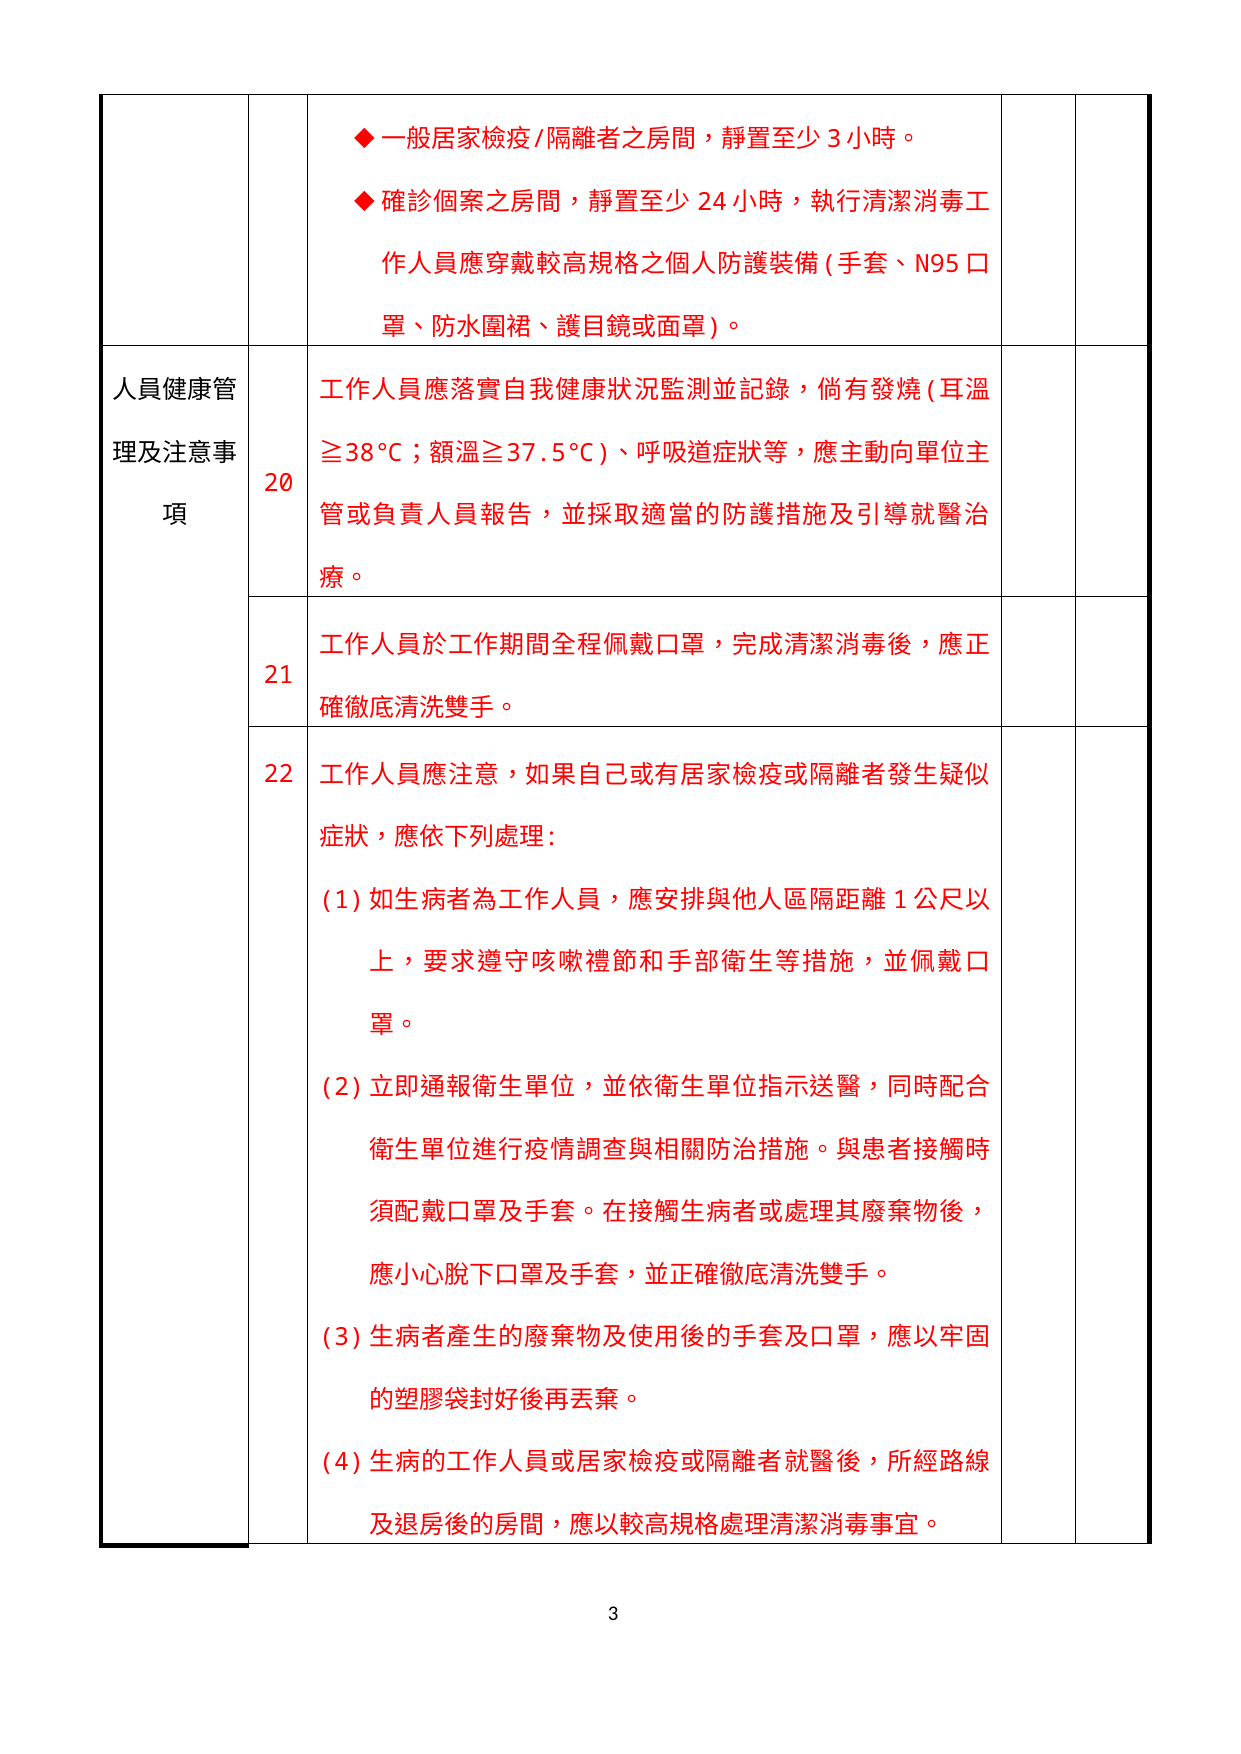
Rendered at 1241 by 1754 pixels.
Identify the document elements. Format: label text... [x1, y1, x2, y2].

table_cell 22 [249, 727, 307, 1543]
table_cell 人員健康管理及注意事項 [103, 346, 248, 1543]
table_cell 工作人員應落實自我健康狀況監測並記錄，倘有發燒(耳溫≧38℃；額溫≧37.5℃)、呼吸道症狀等，應主動向單位主管或負責人員報告，並採取適當的防護措施及引導就醫治療。 [308, 346, 1001, 596]
table_cell [1076, 95, 1147, 345]
table_cell 執行清潔消毒工作的人員應穿戴個人防護裝備(手套、外科口罩、防水圍裙)，視需要使用護目鏡或面罩。 進行終期消毒前，先關閉居家檢疫或隔離者之房門，並依下列情形靜置，再入內進行終期消毒: 一般居家檢疫/隔離者之房間，靜置至少3小時。 確診個案之房間，靜置至少24小時，執行清潔消毒工作人員應穿戴較高規格之個人防護裝備(手套、N95口罩、防水圍裙、護目鏡或面罩)。 [308, 95, 1001, 345]
table_cell [1002, 597, 1075, 726]
table_cell [1002, 727, 1075, 1543]
table_cell [1002, 95, 1075, 345]
table_cell 21 [249, 597, 307, 726]
table_cell [103, 95, 248, 345]
table_cell [1076, 597, 1147, 726]
table_cell 工作人員於工作期間全程佩戴口罩，完成清潔消毒後，應正確徹底清洗雙手。 [308, 597, 1001, 726]
table_cell 工作人員應注意，如果自己或有居家檢疫或隔離者發生疑似症狀，應依下列處理: 如生病者為工作人員，應安排與他人區隔距離1公尺以上，要求遵守咳嗽禮節和手部衛生等措施，並佩戴口罩。 立即通報衛生單位，並依衛生單位指示送醫，同時配合衛生單位進行疫情調查與相關防治措施。與患者接觸時須配戴口罩及手套。在接觸生病者或處理其廢棄物後，應小心脫下口罩及手套，並正確徹底清洗雙手。 生病者產生的廢棄物及使用後的手套及口罩，應以牢固的塑膠袋封好後再丟棄。 生病的工作人員或居家檢疫或隔離者就醫後，所經路線及退房後的房間，應以較高規格處理清潔消毒事宜。 [308, 727, 1001, 1543]
table_cell [1002, 346, 1075, 596]
table_cell [249, 95, 307, 345]
table_cell [1076, 727, 1147, 1543]
table_cell [1076, 346, 1147, 596]
table_cell 20 [249, 346, 307, 596]
